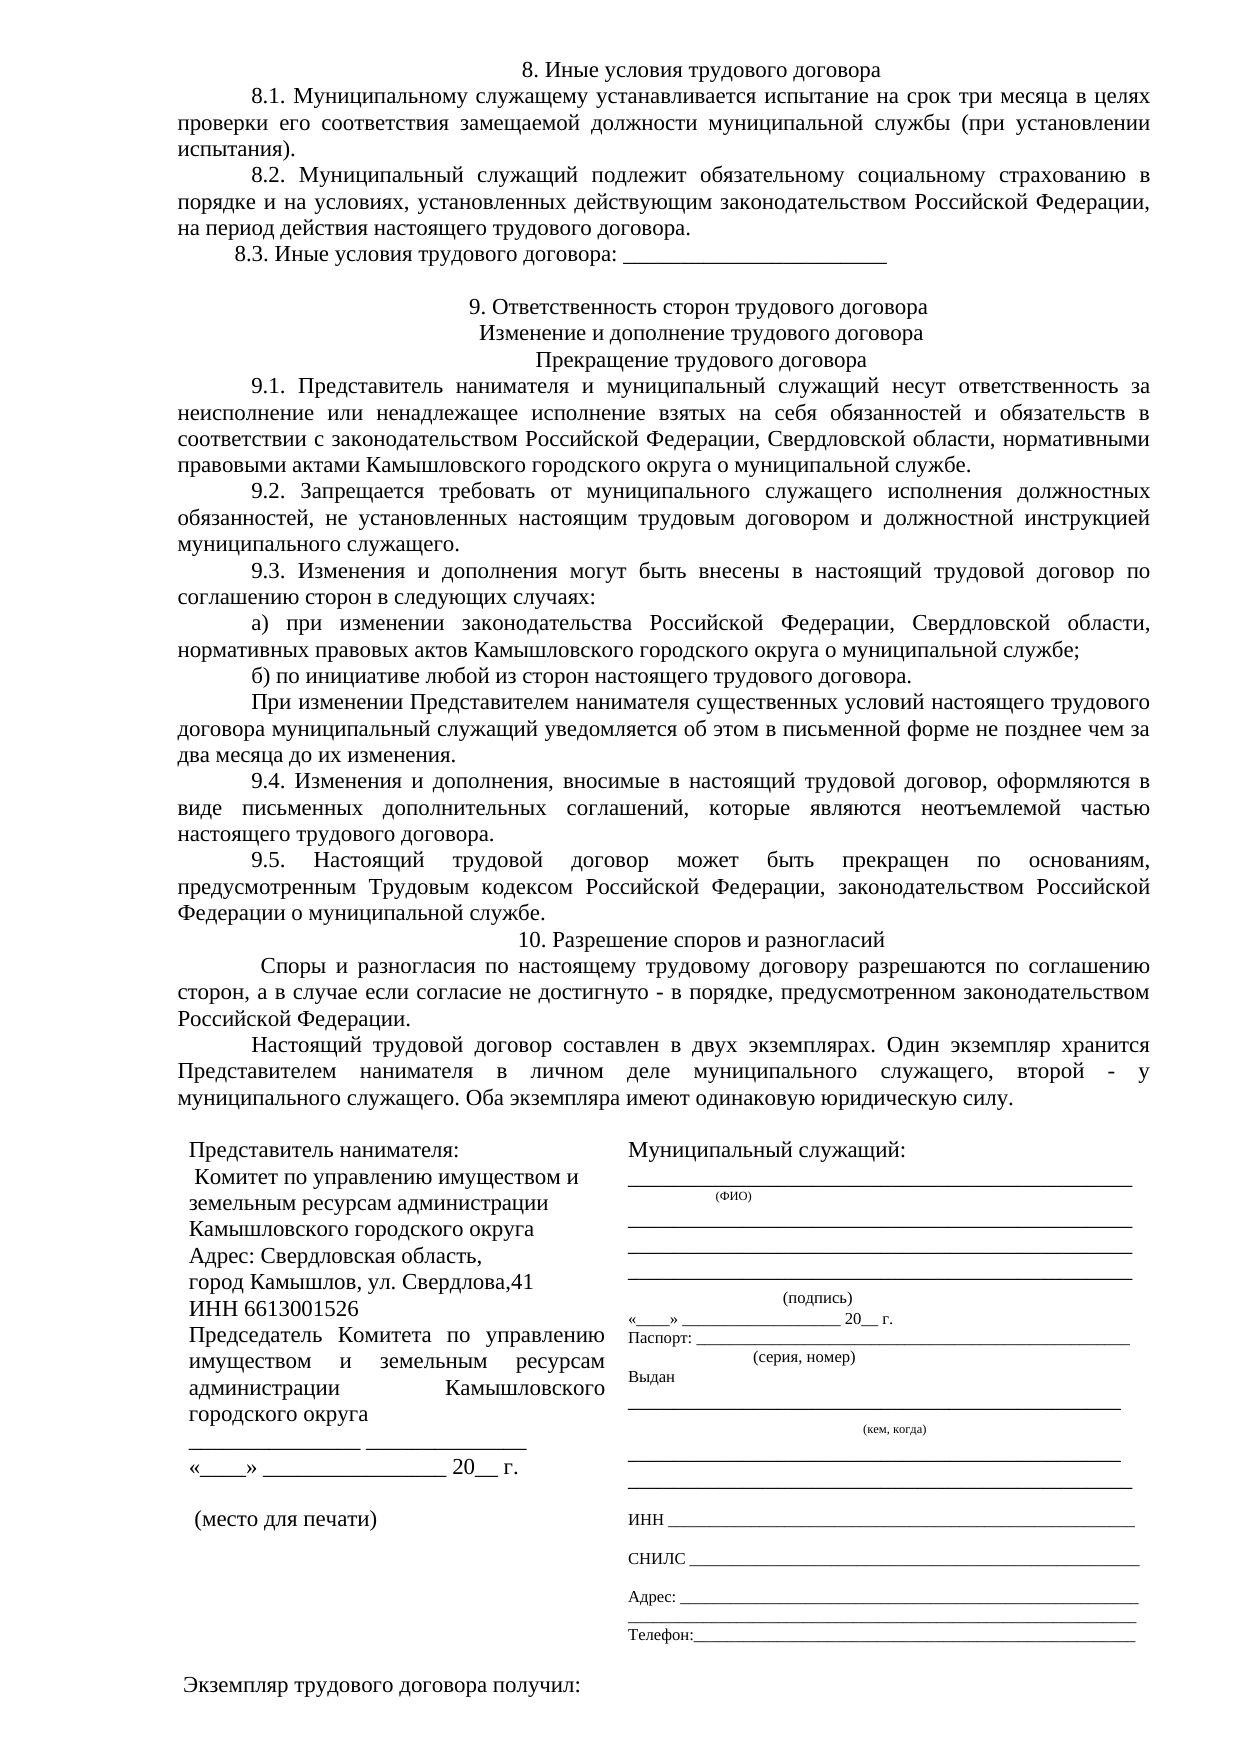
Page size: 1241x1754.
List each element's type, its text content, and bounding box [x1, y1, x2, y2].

text 9. Ответственность сторон трудового договора [177, 293, 1152, 319]
text 8.2. Муниципальный служащий подлежит обязательному социальному страхованию в порядке и на условиях, установленных действующим законодательством Российской Федерации, на период действия настоящего трудового договора. [177, 161, 1152, 240]
text 10. Разрешение споров и разногласий [177, 926, 1152, 952]
text 9.2. Запрещается требовать от муниципального служащего исполнения должностных обязанностей, не установленных настоящим трудовым договором и должностной инструкцией муниципального служащего. [177, 478, 1152, 557]
table_header Представитель нанимателя: Комитет по управлению имуществом и земельным ресурсам администрации Камышловского городского округа Адрес: Свердловская область, город Камышлов, ул. Свердлова,41 ИНН 6613001526 Председатель Комитета по управлению имуществом и земельным ресурсам администрации Камышловского городского округа _______________ ______________ «____» ________________ 20__ г. (место для печати) [177, 1136, 617, 1644]
text 8. Иные условия трудового договора [177, 56, 1152, 82]
text а) при изменении законодательства Российской Федерации, Свердловской области, нормативных правовых актов Камышловского городского округа о муниципальной службе; [177, 609, 1152, 662]
text Экземпляр трудового договора получил: [177, 1671, 1152, 1697]
text При изменении Представителем нанимателя существенных условий настоящего трудового договора муниципальный служащий уведомляется об этом в письменной форме не позднее чем за два месяца до их изменения. [177, 688, 1152, 767]
text Споры и разногласия по настоящему трудовому договору разрешаются по соглашению сторон, а в случае если согласие не достигнуто - в порядке, предусмотренном законодательством Российской Федерации. [177, 952, 1152, 1031]
text Изменение и дополнение трудового договора [177, 319, 1152, 346]
text б) по инициативе любой из сторон настоящего трудового договора. [177, 662, 1152, 688]
text 9.4. Изменения и дополнения, вносимые в настоящий трудовой договор, оформляются в виде письменных дополнительных соглашений, которые являются неотъемлемой частью настоящего трудового договора. [177, 767, 1152, 847]
text Настоящий трудовой договор составлен в двух экземплярах. Один экземпляр хранится Представителем нанимателя в личном деле муниципального служащего, второй - у муниципального служащего. Оба экземпляра имеют одинаковую юридическую силу. [177, 1031, 1152, 1110]
text 8.1. Муниципальному служащему устанавливается испытание на срок три месяца в целях проверки его соответствия замещаемой должности муниципальной службы (при установлении испытания). [177, 82, 1152, 161]
text 8.3. Иные условия трудового договора: _______________________ [177, 240, 1152, 267]
text 9.3. Изменения и дополнения могут быть внесены в настоящий трудовой договор по соглашению сторон в следующих случаях: [177, 557, 1152, 609]
text 9.1. Представитель нанимателя и муниципальный служащий несут ответственность за неисполнение или ненадлежащее исполнение взятых на себя обязанностей и обязательств в соответствии с законодательством Российской Федерации, Свердловской области, нормативными правовыми актами Камышловского городского округа о муниципальной службе. [177, 372, 1152, 478]
text 9.5. Настоящий трудовой договор может быть прекращен по основаниям, предусмотренным Трудовым кодексом Российской Федерации, законодательством Российской Федерации о муниципальной службе. [177, 847, 1152, 926]
table_header Муниципальный служащий: ____________________________________________ (ФИО) ____________________________________________ ____________________________________________ ____________________________________________ (подпись) «____» ___________________ 20__ г. Паспорт: ____________________________________________________ (серия, номер) Выдан ___________________________________________ (кем, когда) ___________________________________________ ____________________________________________ ИНН ________________________________________________________ СНИЛС ______________________________________________________ Адрес: _______________________________________________________ _____________________________________________________________ Телефон:_____________________________________________________ [617, 1136, 1152, 1644]
text Прекращение трудового договора [177, 346, 1152, 372]
